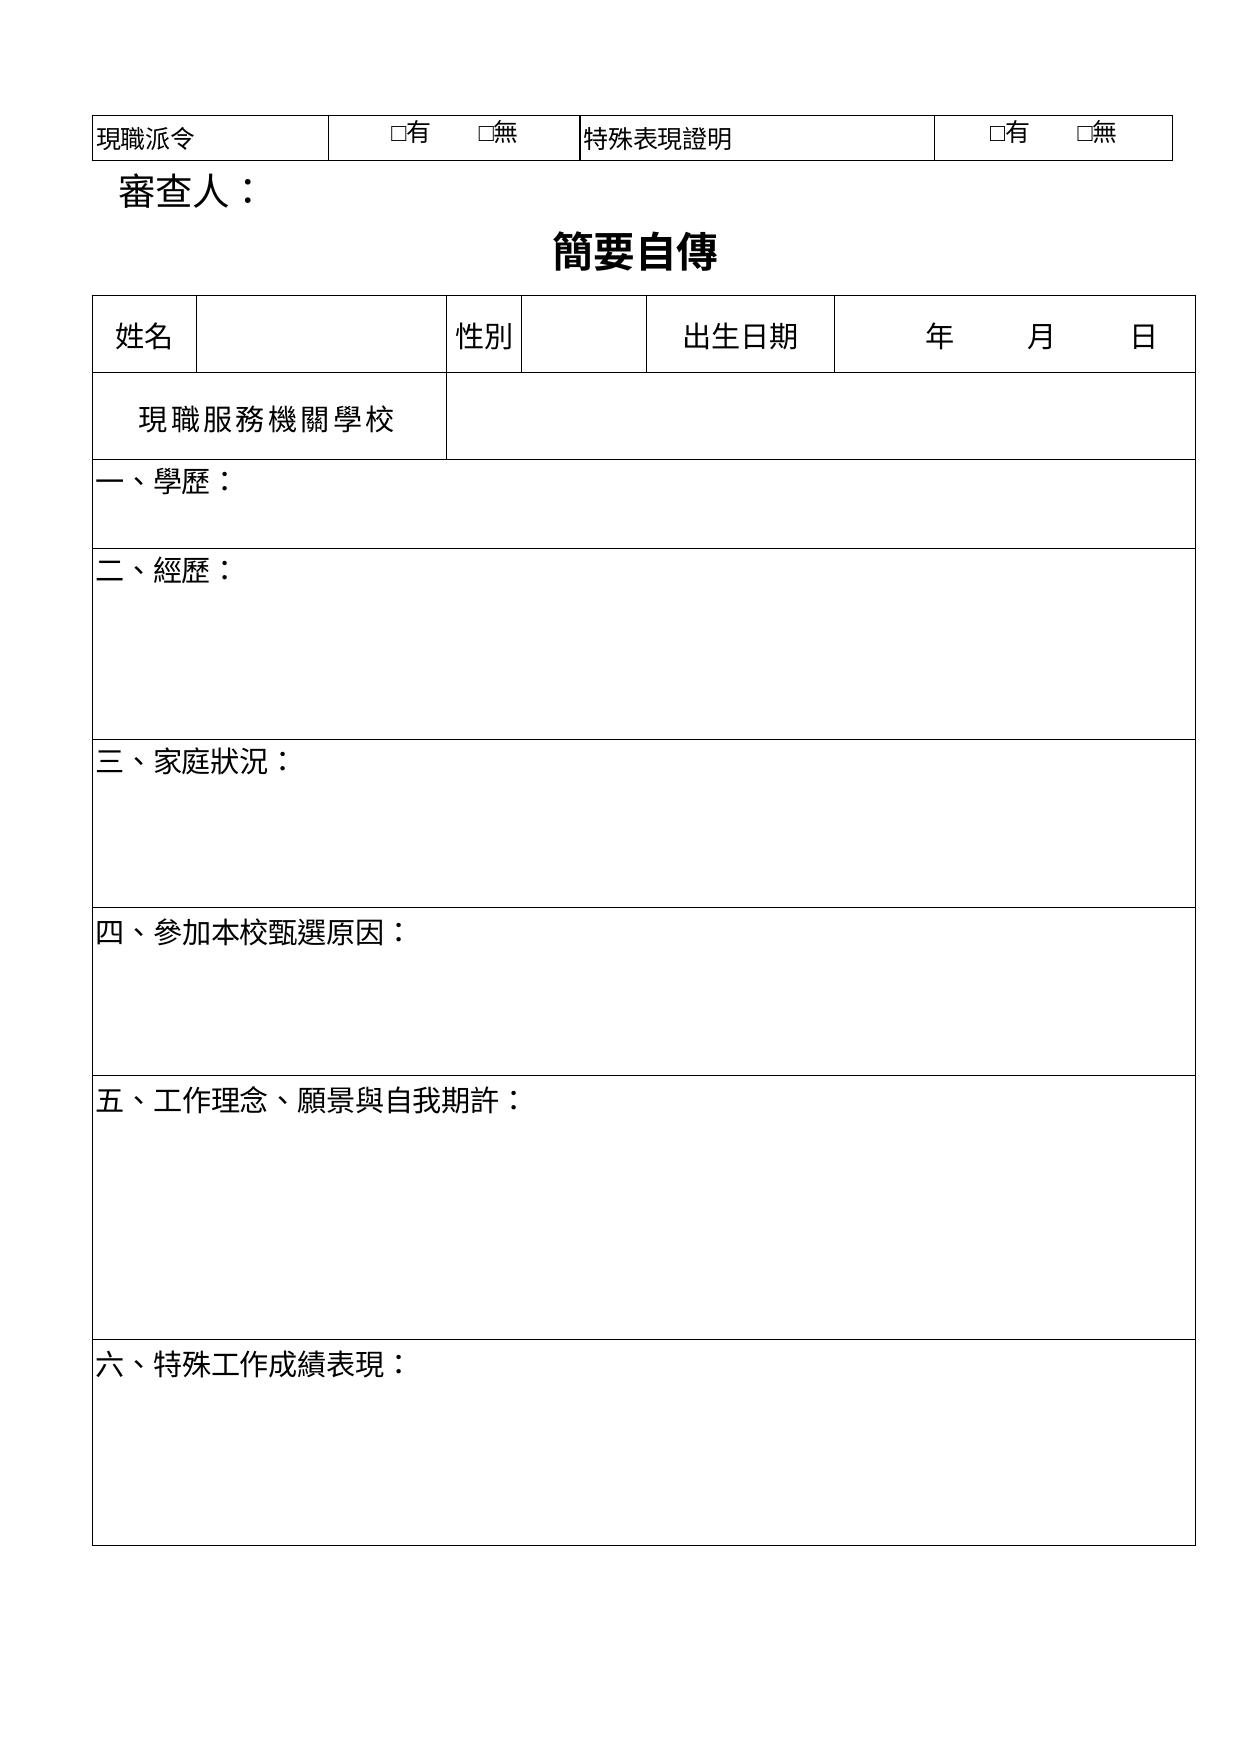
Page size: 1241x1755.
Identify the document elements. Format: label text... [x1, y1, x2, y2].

table_cell 三、家庭狀況： [93, 740, 1195, 907]
table_cell 四、參加本校甄選原因： [93, 908, 1195, 1075]
table_cell 二、經歷： [93, 549, 1195, 739]
table_header 出生日期 [647, 296, 834, 372]
table_header 性別 [447, 296, 521, 372]
table_cell 現職派令 [93, 116, 328, 159]
table_cell □有 □無 [329, 116, 579, 159]
text 審查人： [118, 162, 1182, 216]
table_cell □有 □無 [935, 116, 1172, 159]
table_cell 五、工作理念、願景與自我期許： [93, 1076, 1195, 1339]
text 簡要自傳 [119, 219, 1152, 280]
table_cell 現職服務機關學校 [93, 373, 446, 459]
table_cell 六、特殊工作成績表現： [93, 1340, 1195, 1545]
table_cell [447, 373, 1195, 459]
table_cell 特殊表現證明 [581, 116, 934, 159]
table_header 年 月 日 [835, 296, 1195, 372]
table_header [197, 296, 446, 372]
table_header 姓名 [93, 296, 196, 372]
table_header [522, 296, 646, 372]
table_cell 一、學歷： [93, 460, 1195, 547]
